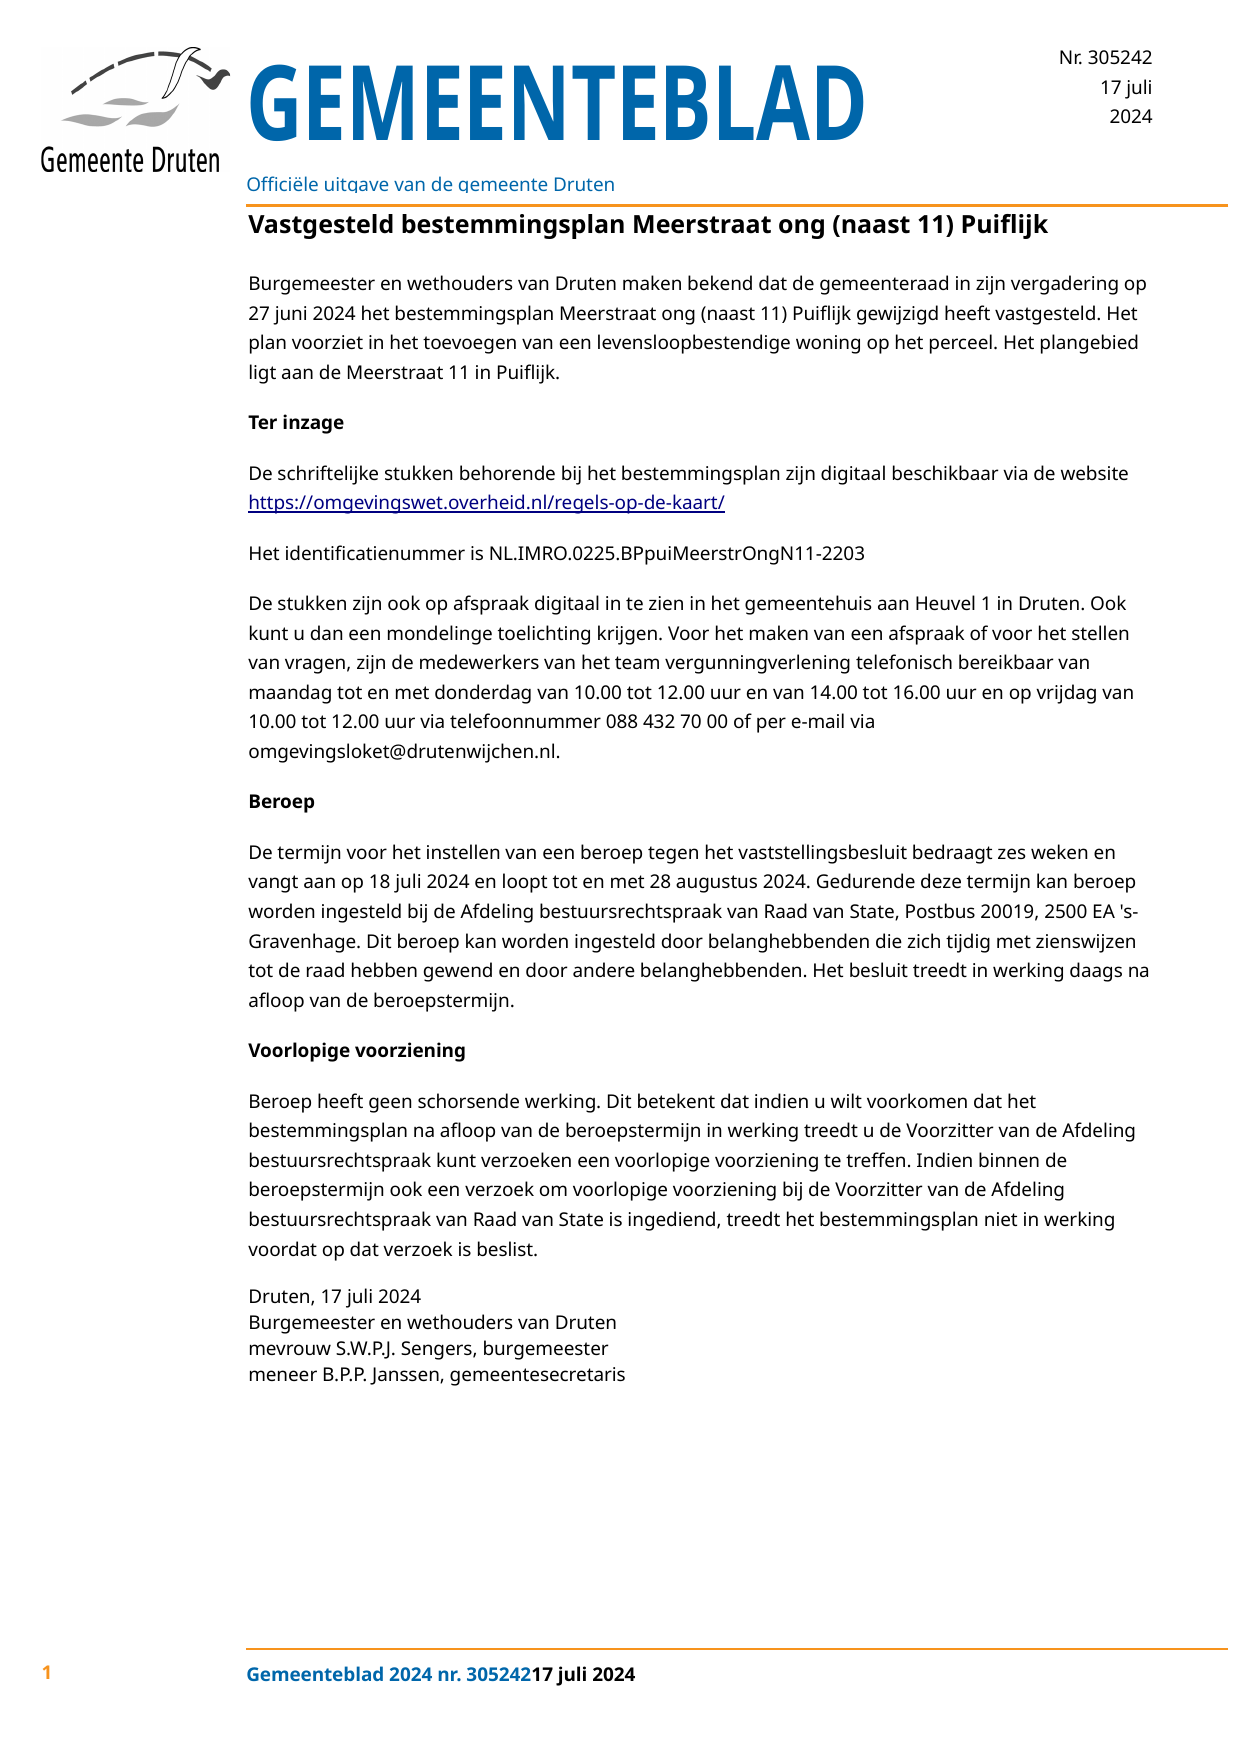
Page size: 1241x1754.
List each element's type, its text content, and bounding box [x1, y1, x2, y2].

text mevrouw S.W.P.J. Sengers, burgemeester [248, 1335, 1152, 1361]
text De schriftelijke stukken behorende bij het bestemmingsplan zijn digitaal beschikbaar via de website https://omgevingswet.overheid.nl/regels-op-de-kaart/ [248, 460, 1152, 515]
text Ter inzage [248, 409, 1152, 435]
text De termijn voor het instellen van een beroep tegen het vaststellingsbesluit bedraagt zes weken en vangt aan op 18 juli 2024 en loopt tot en met 28 augustus 2024. Gedurende deze termijn kan beroep worden ingesteld bij de Afdeling bestuursrechtspraak van Raad van State, Postbus 20019, 2500 EA 's-Gravenhage. Dit beroep kan worden ingesteld door belanghebbenden die zich tijdig met zienswijzen tot de raad hebben gewend en door andere belanghebbenden. Het besluit treedt in werking daags na afloop van de beroepstermijn. [248, 839, 1152, 1013]
text Burgemeester en wethouders van Druten maken bekend dat de gemeenteraad in zijn vergadering op 27 juni 2024 het bestemmingsplan Meerstraat ong (naast 11) Puiflijk gewijzigd heeft vastgesteld. Het plan voorziet in het toevoegen van een levensloopbestendige woning op het perceel. Het plangebied ligt aan de Meerstraat 11 in Puiflijk. [248, 270, 1152, 385]
text meneer B.P.P. Janssen, gemeentesecretaris [248, 1361, 1152, 1386]
text Vastgesteld bestemmingsplan Meerstraat ong (naast 11) Puiflijk [248, 207, 1152, 241]
text Druten, 17 juli 2024 [248, 1283, 1152, 1309]
text Beroep heeft geen schorsende werking. Dit betekent dat indien u wilt voorkomen dat het bestemmingsplan na afloop van de beroepstermijn in werking treedt u de Voorzitter van de Afdeling bestuursrechtspraak kunt verzoeken een voorlopige voorziening te treffen. Indien binnen de beroepstermijn ook een verzoek om voorlopige voorziening bij de Voorzitter van de Afdeling bestuursrechtspraak van Raad van State is ingediend, treedt het bestemmingsplan niet in werking voordat op dat verzoek is beslist. [248, 1088, 1152, 1261]
picture [41, 47, 231, 172]
text Burgemeester en wethouders van Druten [248, 1309, 1152, 1335]
text De stukken zijn ook op afspraak digitaal in te zien in het gemeentehuis aan Heuvel 1 in Druten. Ook kunt u dan een mondelinge toelichting krijgen. Voor het maken van een afspraak of voor het stellen van vragen, zijn de medewerkers van het team vergunningverlening telefonisch bereikbaar van maandag tot en met donderdag van 10.00 tot 12.00 uur en van 14.00 tot 16.00 uur en op vrijdag van 10.00 tot 12.00 uur via telefoonnummer 088 432 70 00 of per e-mail via omgevingsloket@drutenwijchen.nl. [248, 590, 1152, 764]
text Het identificatienummer is NL.IMRO.0225.BPpuiMeerstrOngN11-2203 [248, 540, 1152, 566]
text Beroep [248, 789, 1152, 814]
text Voorlopige voorziening [248, 1037, 1152, 1063]
